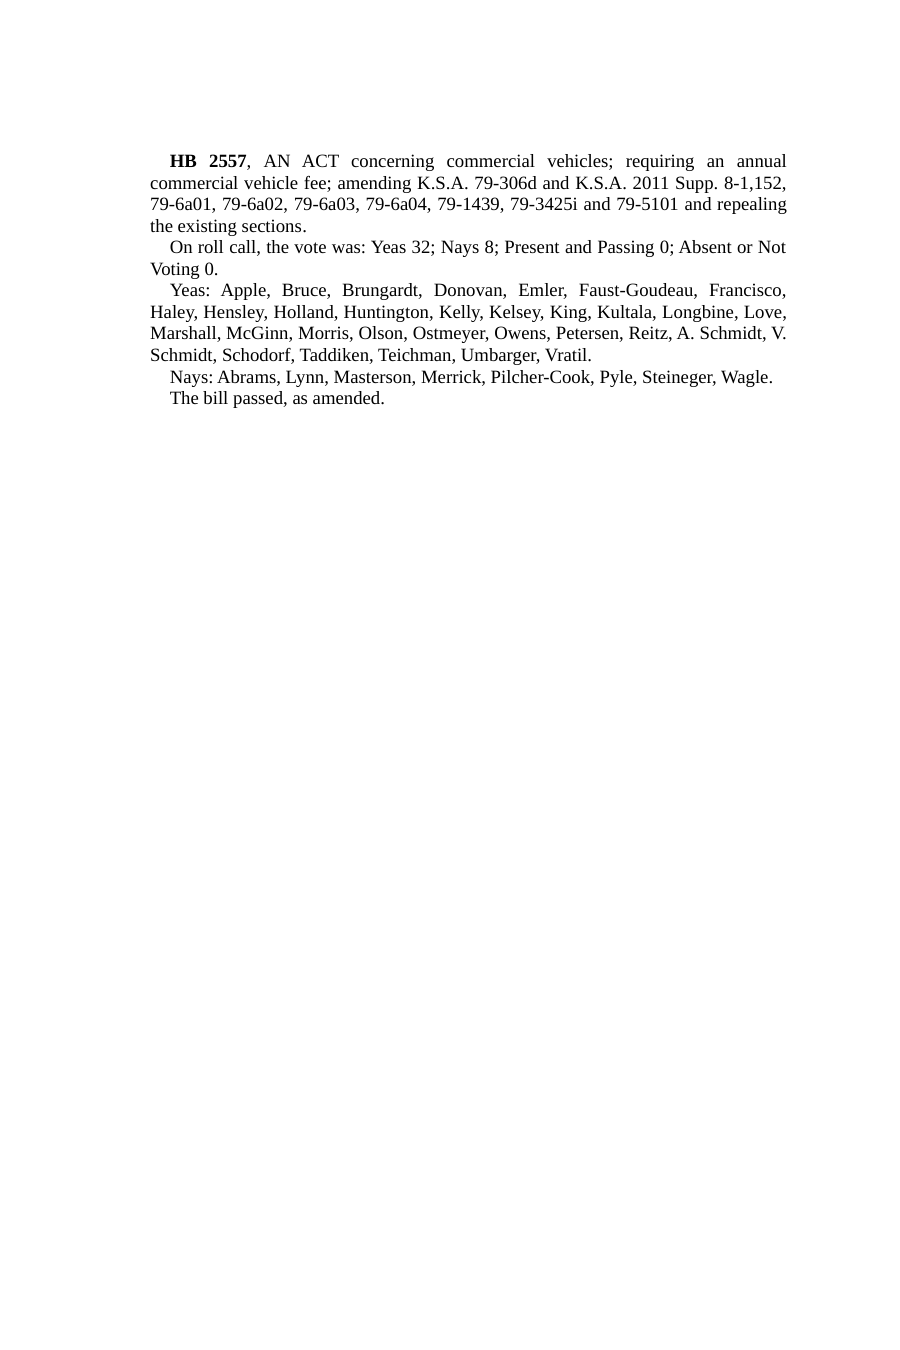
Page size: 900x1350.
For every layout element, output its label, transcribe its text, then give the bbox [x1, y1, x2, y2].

text Yeas: Apple, Bruce, Brungardt, Donovan, Emler, Faust-Goudeau, Francisco, Haley, Hensley, Holland, Huntington, Kelly, Kelsey, King, Kultala, Longbine, Love, Marshall, McGinn, Morris, Olson, Ostmeyer, Owens, Petersen, Reitz, A. Schmidt, V. Schmidt, Schodorf, Taddiken, Teichman, Umbarger, Vratil. [150, 279, 787, 366]
text The bill passed, as amended. [150, 387, 787, 409]
text On roll call, the vote was: Yeas 32; Nays 8; Present and Passing 0; Absent or Not Voting 0. [150, 236, 787, 279]
text Nays: Abrams, Lynn, Masterson, Merrick, Pilcher-Cook, Pyle, Steineger, Wagle. [150, 366, 787, 387]
text HB 2557, AN ACT concerning commercial vehicles; requiring an annual commercial vehicle fee; amending K.S.A. 79-306d and K.S.A. 2011 Supp. 8-1,152, 79-6a01, 79-6a02, 79-6a03, 79-6a04, 79-1439, 79-3425i and 79-5101 and repealing the existing sections. [150, 150, 787, 236]
